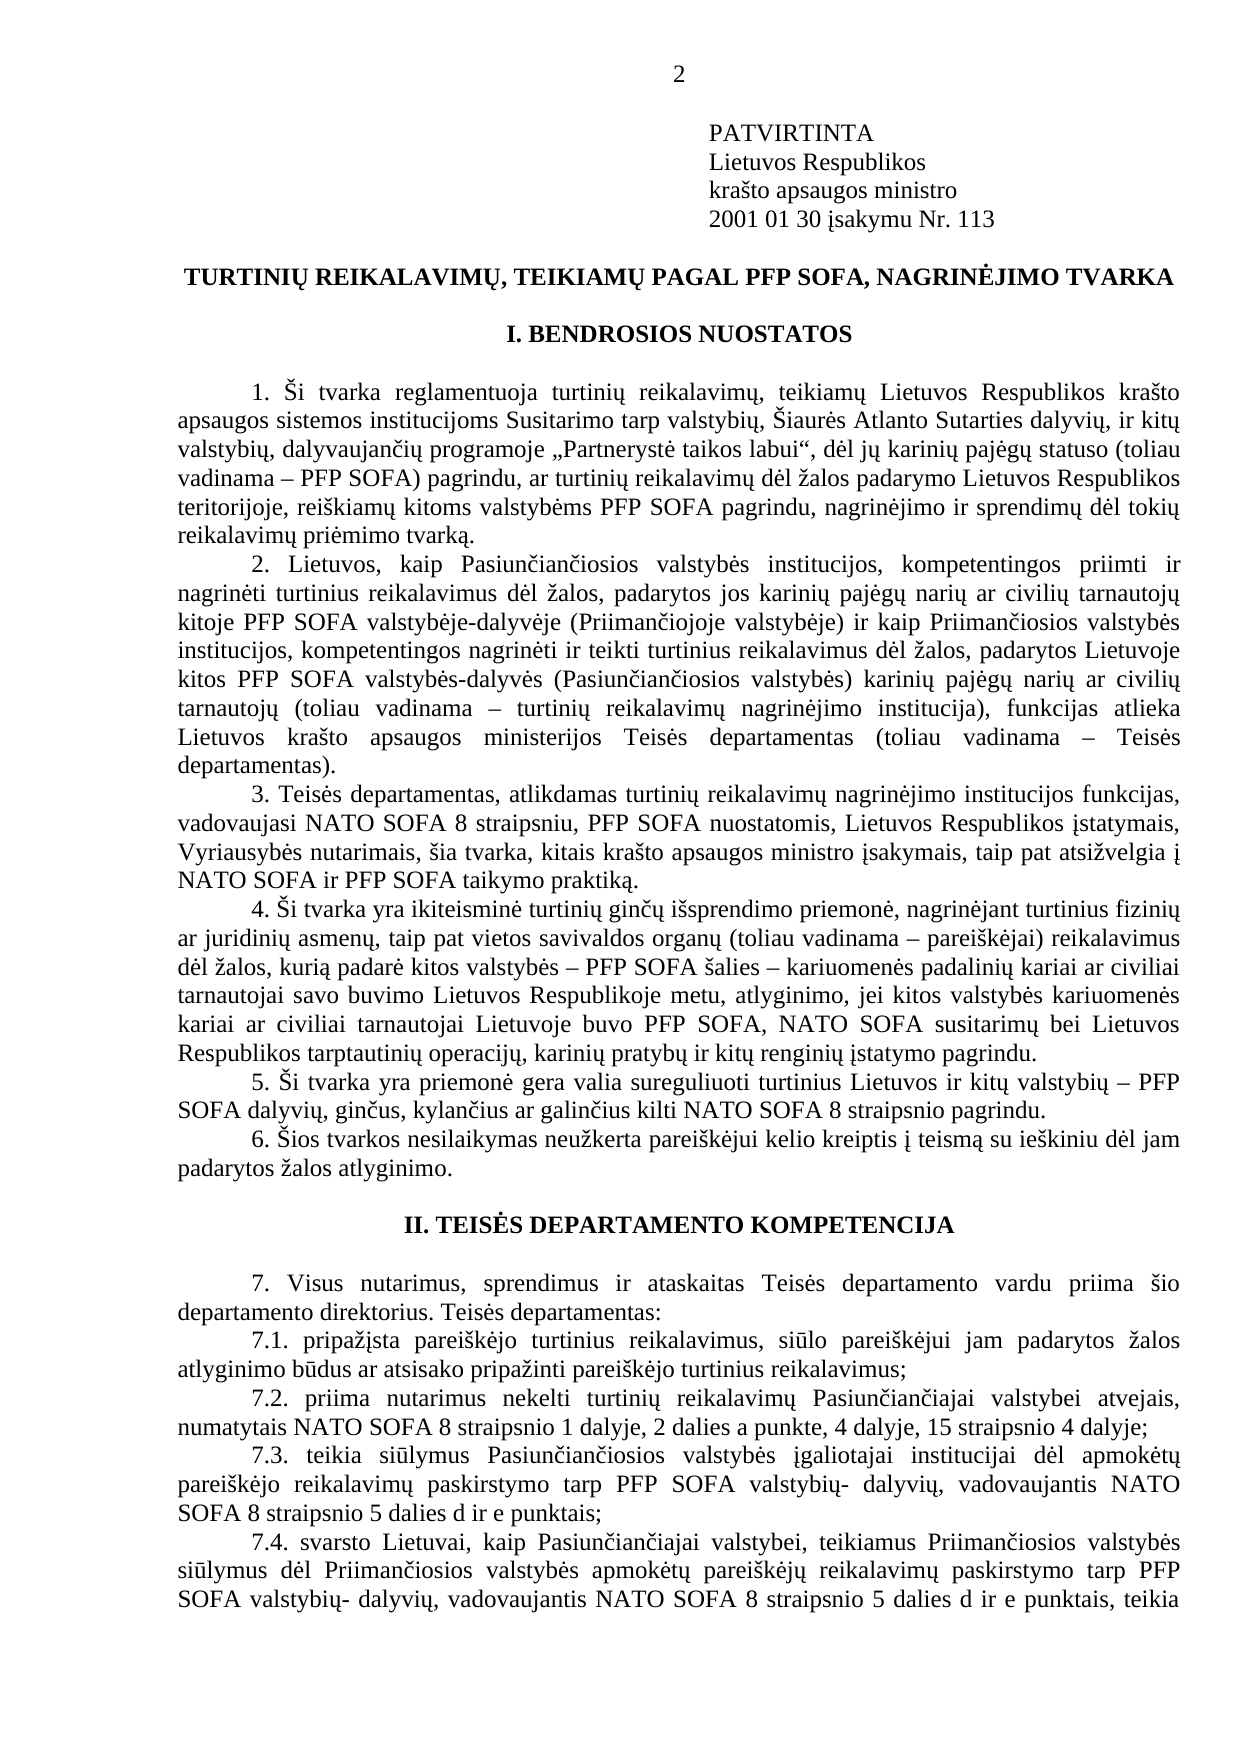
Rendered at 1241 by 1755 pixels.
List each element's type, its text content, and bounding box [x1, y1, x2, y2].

text 4. Ši tvarka yra ikiteisminė turtinių ginčų išsprendimo priemonė, nagrinėjant turtinius fizinių ar juridinių asmenų, taip pat vietos savivaldos organų (toliau vadinama – pareiškėjai) reikalavimus dėl žalos, kurią padarė kitos valstybės – PFP SOFA šalies – kariuomenės padalinių kariai ar civiliai tarnautojai savo buvimo Lietuvos Respublikoje metu, atlyginimo, jei kitos valstybės kariuomenės kariai ar civiliai tarnautojai Lietuvoje buvo PFP SOFA, NATO SOFA susitarimų bei Lietuvos Respublikos tarptautinių operacijų, karinių pratybų ir kitų renginių įstatymo pagrindu. [177, 894, 1181, 1067]
text 2. Lietuvos, kaip Pasiunčiančiosios valstybės institucijos, kompetentingos priimti ir nagrinėti turtinius reikalavimus dėl žalos, padarytos jos karinių pajėgų narių ar civilių tarnautojų kitoje PFP SOFA valstybėje-dalyvėje (Priimančiojoje valstybėje) ir kaip Priimančiosios valstybės institucijos, kompetentingos nagrinėti ir teikti turtinius reikalavimus dėl žalos, padarytos Lietuvoje kitos PFP SOFA valstybės-dalyvės (Pasiunčiančiosios valstybės) karinių pajėgų narių ar civilių tarnautojų (toliau vadinama – turtinių reikalavimų nagrinėjimo institucija), funkcijas atlieka Lietuvos krašto apsaugos ministerijos Teisės departamentas (toliau vadinama – Teisės departamentas). [177, 549, 1181, 779]
text krašto apsaugos ministro [177, 176, 1181, 204]
text 3. Teisės departamentas, atlikdamas turtinių reikalavimų nagrinėjimo institucijos funkcijas, vadovaujasi NATO SOFA 8 straipsniu, PFP SOFA nuostatomis, Lietuvos Respublikos įstatymais, Vyriausybės nutarimais, šia tvarka, kitais krašto apsaugos ministro įsakymais, taip pat atsižvelgia į NATO SOFA ir PFP SOFA taikymo praktiką. [177, 779, 1181, 894]
text 7.4. svarsto Lietuvai, kaip Pasiunčiančiajai valstybei, teikiamus Priimančiosios valstybės siūlymus dėl Priimančiosios valstybės apmokėtų pareiškėjų reikalavimų paskirstymo tarp PFP SOFA valstybių- dalyvių, vadovaujantis NATO SOFA 8 straipsnio 5 dalies d ir e punktais, teikia [177, 1527, 1181, 1613]
text i. bendrosios nuostatos [177, 319, 1181, 348]
text II. TEISĖS DEPARTAMENTO KOMPETENCIJA [177, 1211, 1181, 1239]
text 5. Ši tvarka yra priemonė gera valia sureguliuoti turtinius Lietuvos ir kitų valstybių – PFP SOFA dalyvių, ginčus, kylančius ar galinčius kilti NATO SOFA 8 straipsnio pagrindu. [177, 1067, 1181, 1124]
text 6. Šios tvarkos nesilaikymas neužkerta pareiškėjui kelio kreiptis į teismą su ieškiniu dėl jam padarytos žalos atlyginimo. [177, 1124, 1181, 1182]
text 1. Ši tvarka reglamentuoja turtinių reikalavimų, teikiamų Lietuvos Respublikos krašto apsaugos sistemos institucijoms Susitarimo tarp valstybių, Šiaurės Atlanto Sutarties dalyvių, ir kitų valstybių, dalyvaujančių programoje „Partnerystė taikos labui“, dėl jų karinių pajėgų statuso (toliau vadinama – PFP SOFA) pagrindu, ar turtinių reikalavimų dėl žalos padarymo Lietuvos Respublikos teritorijoje, reiškiamų kitoms valstybėms PFP SOFA pagrindu, nagrinėjimo ir sprendimų dėl tokių reikalavimų priėmimo tvarką. [177, 377, 1181, 549]
text PATVIRTINTA [177, 118, 1181, 147]
text Lietuvos Respublikos [177, 147, 1181, 176]
text 7. Visus nutarimus, sprendimus ir ataskaitas Teisės departamento vardu priima šio departamento direktorius. Teisės departamentas: [177, 1268, 1181, 1326]
text 7.2. priima nutarimus nekelti turtinių reikalavimų Pasiunčiančiajai valstybei atvejais, numatytais NATO SOFA 8 straipsnio 1 dalyje, 2 dalies a punkte, 4 dalyje, 15 straipsnio 4 dalyje; [177, 1383, 1181, 1441]
text turtinių reikalavimų, teikiamų pagal Pfp sofa, nagrinėjimo tvarka [177, 262, 1181, 291]
text 2001 01 30 įsakymu Nr. 113 [177, 204, 1181, 233]
text 7.3. teikia siūlymus Pasiunčiančiosios valstybės įgaliotajai institucijai dėl apmokėtų pareiškėjo reikalavimų paskirstymo tarp PFP SOFA valstybių- dalyvių, vadovaujantis NATO SOFA 8 straipsnio 5 dalies d ir e punktais; [177, 1441, 1181, 1527]
text 7.1. pripažįsta pareiškėjo turtinius reikalavimus, siūlo pareiškėjui jam padarytos žalos atlyginimo būdus ar atsisako pripažinti pareiškėjo turtinius reikalavimus; [177, 1326, 1181, 1383]
